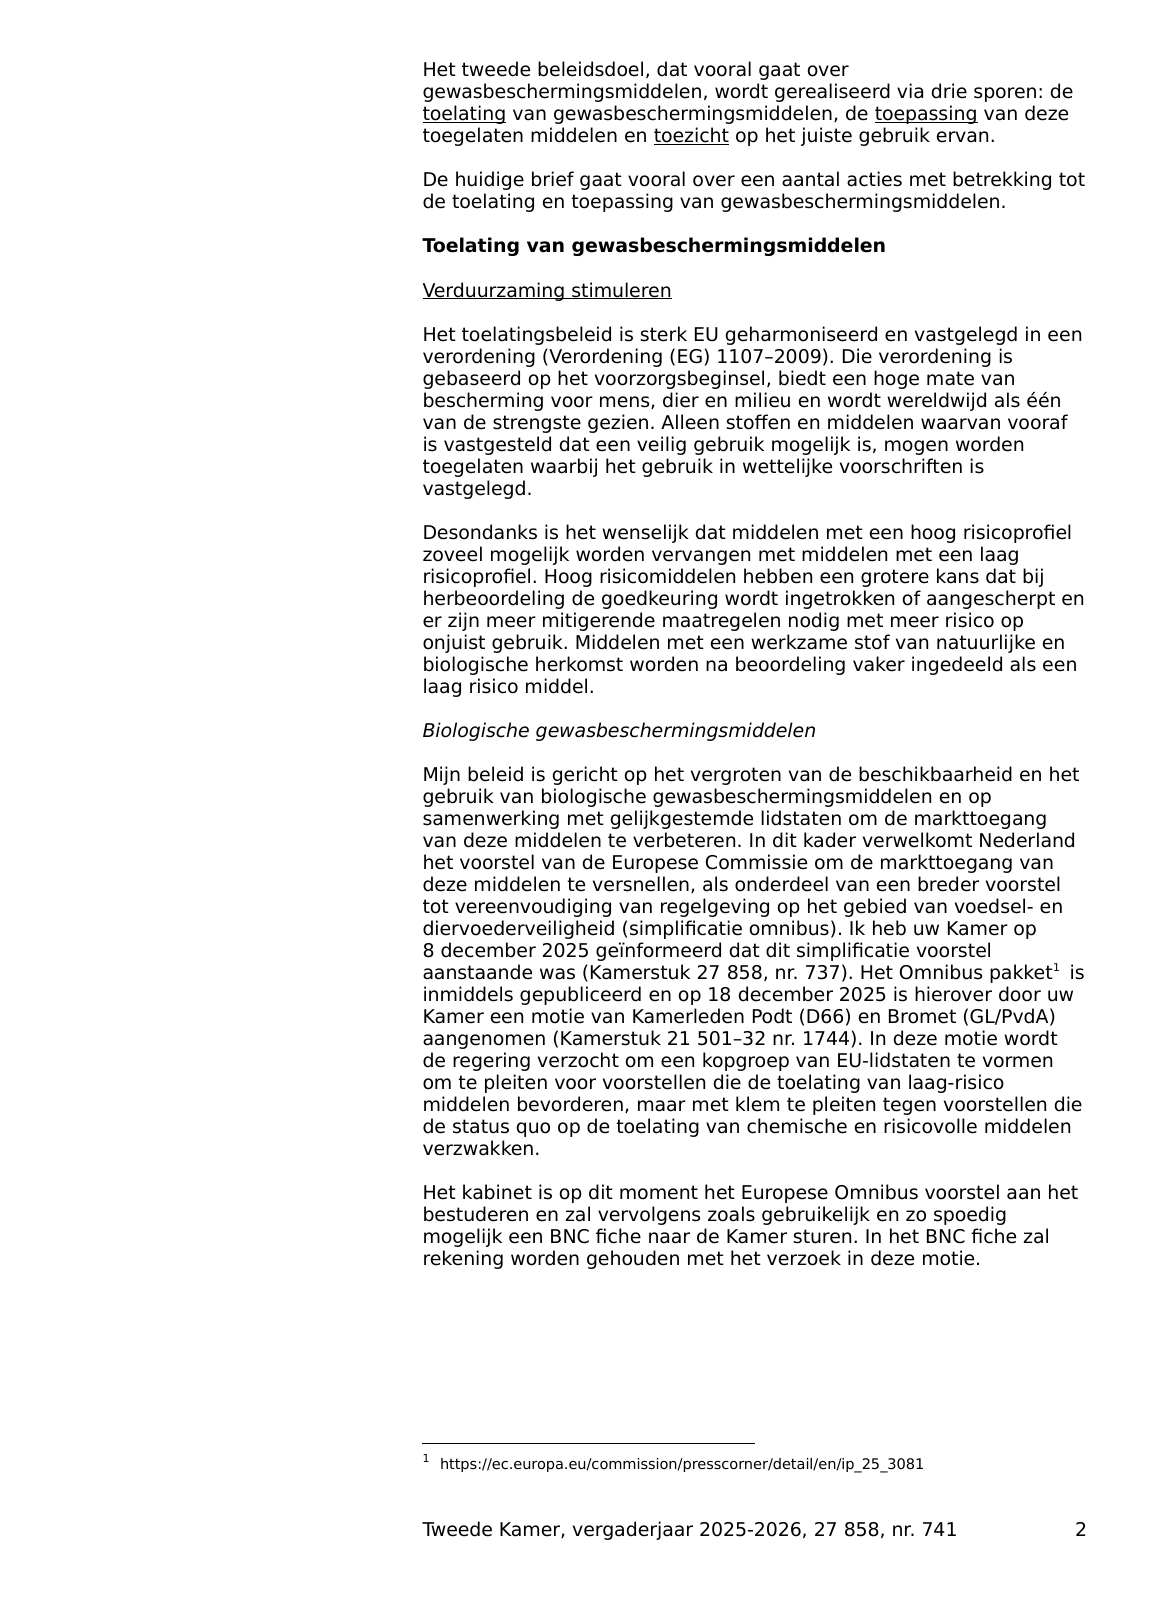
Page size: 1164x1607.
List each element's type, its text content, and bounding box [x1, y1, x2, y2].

subtitle Biologische gewasbeschermingsmiddelen [422, 720, 1087, 742]
text Het toelatingsbeleid is sterk EU geharmoniseerd en vastgelegd in een verordening (Verordening (EG) 1107–2009). Die verordening is gebaseerd op het voorzorgsbeginsel, biedt een hoge mate van bescherming voor mens, dier en milieu en wordt wereldwijd als één van de strengste gezien. Alleen stoffen en middelen waarvan vooraf is vastgesteld dat een veilig gebruik mogelijk is, mogen worden toegelaten waarbij het gebruik in wettelijke voorschriften is vastgelegd. [422, 324, 1087, 499]
subtitle Verduurzaming stimuleren [422, 279, 1087, 301]
text Desondanks is het wenselijk dat middelen met een hoog risicoprofiel zoveel mogelijk worden vervangen met middelen met een laag risicoprofiel. Hoog risicomiddelen hebben een grotere kans dat bij herbeoordeling de goedkeuring wordt ingetrokken of aangescherpt en er zijn meer mitigerende maatregelen nodig met meer risico op onjuist gebruik. Middelen met een werkzame stof van natuurlijke en biologische herkomst worden na beoordeling vaker ingedeeld als een laag risico middel. [422, 522, 1087, 697]
subtitle Toelating van gewasbeschermingsmiddelen [422, 235, 1087, 257]
text Mijn beleid is gericht op het vergroten van de beschikbaarheid en het gebruik van biologische gewasbeschermingsmiddelen en op samenwerking met gelijkgestemde lidstaten om de markttoegang van deze middelen te verbeteren. In dit kader verwelkomt Nederland het voorstel van de Europese Commissie om de markttoegang van deze middelen te versnellen, als onderdeel van een breder voorstel tot vereenvoudiging van regelgeving op het gebied van voedsel- en diervoederveiligheid (simplificatie omnibus). Ik heb uw Kamer op 8 december 2025 geïnformeerd dat dit simplificatie voorstel aanstaande was (Kamerstuk 27 858, nr. 737). Het Omnibus pakket is inmiddels gepubliceerd en op 18 december 2025 is hierover door uw Kamer een motie van Kamerleden Podt (D66) en Bromet (GL/PvdA) aangenomen (Kamerstuk 21 501–32 nr. 1744). In deze motie wordt de regering verzocht om een kopgroep van EU-lidstaten te vormen om te pleiten voor voorstellen die de toelating van laag-risico middelen bevorderen, maar met klem te pleiten tegen voorstellen die de status quo op de toelating van chemische en risicovolle middelen verzwakken. [422, 764, 1087, 1159]
text Het kabinet is op dit moment het Europese Omnibus voorstel aan het bestuderen en zal vervolgens zoals gebruikelijk en zo spoedig mogelijk een BNC fiche naar de Kamer sturen. In het BNC fiche zal rekening worden gehouden met het verzoek in deze motie. [422, 1182, 1087, 1269]
text De huidige brief gaat vooral over een aantal acties met betrekking tot de toelating en toepassing van gewasbeschermingsmiddelen. [422, 169, 1087, 213]
text https://ec.europa.eu/commission/presscorner/detail/en/ip_25_3081 [422, 1452, 1087, 1474]
text Het tweede beleidsdoel, dat vooral gaat over gewasbeschermingsmiddelen, wordt gerealiseerd via drie sporen: de toelating van gewasbeschermingsmiddelen, de toepassing van deze toegelaten middelen en toezicht op het juiste gebruik ervan. [422, 59, 1087, 147]
